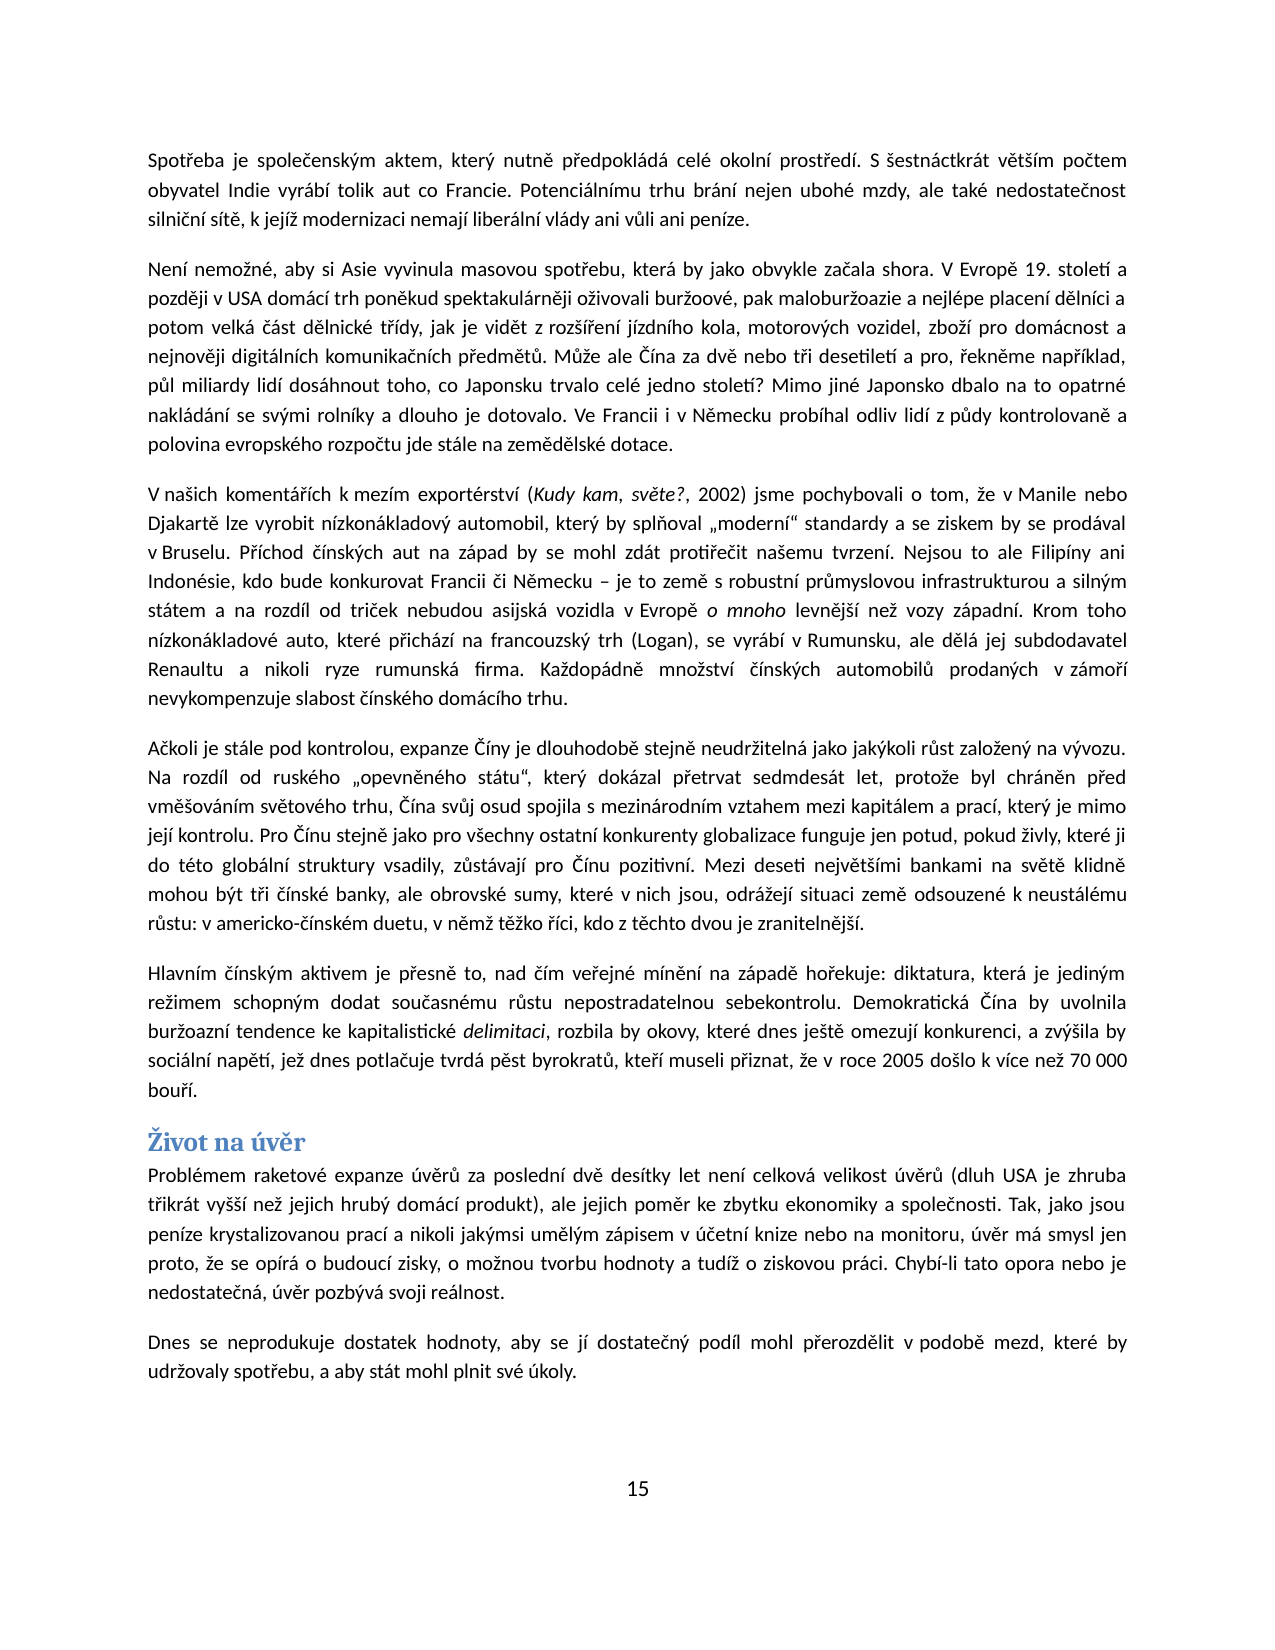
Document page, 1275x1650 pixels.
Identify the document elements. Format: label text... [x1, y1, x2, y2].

text V našich komentářích k mezím exportérství (Kudy kam, světe?, 2002) jsme pochybovali o tom, že v Manile nebo Djakartě lze vyrobit nízkonákladový automobil, který by splňoval „moderní“ standardy a se ziskem by se prodával v Bruselu. Příchod čínských aut na západ by se mohl zdát protiřečit našemu tvrzení. Nejsou to ale Filipíny ani Indonésie, kdo bude konkurovat Francii či Německu – je to země s robustní průmyslovou infrastrukturou a silným státem a na rozdíl od triček nebudou asijská vozidla v Evropě o mnoho levnější než vozy západní. Krom toho nízkonákladové auto, které přichází na francouzský trh (Logan), se vyrábí v Rumunsku, ale dělá jej subdodavatel Renaultu a nikoli ryze rumunská firma. Každopádně množství čínských automobilů prodaných v zámoří nevykompenzuje slabost čínského domácího trhu. [148, 481, 1127, 711]
text Není nemožné, aby si Asie vyvinula masovou spotřebu, která by jako obvykle začala shora. V Evropě 19. století a později v USA domácí trh poněkud spektakulárněji oživovali buržoové, pak maloburžoazie a nejlépe placení dělníci a potom velká část dělnické třídy, jak je vidět z rozšíření jízdního kola, motorových vozidel, zboží pro domácnost a nejnověji digitálních komunikačních předmětů. Může ale Čína za dvě nebo tři desetiletí a pro, řekněme například, půl miliardy lidí dosáhnout toho, co Japonsku trvalo celé jedno století? Mimo jiné Japonsko dbalo na to opatrné nakládání se svými rolníky a dlouho je dotovalo. Ve Francii i v Německu probíhal odliv lidí z půdy kontrolovaně a polovina evropského rozpočtu jde stále na zemědělské dotace. [148, 256, 1127, 456]
text Hlavním čínským aktivem je přesně to, nad čím veřejné mínění na západě hořekuje: diktatura, která je jediným režimem schopným dodat současnému růstu nepostradatelnou sebekontrolu. Demokratická Čína by uvolnila buržoazní tendence ke kapitalistické delimitaci, rozbila by okovy, které dnes ještě omezují konkurenci, a zvýšila by sociální napětí, jež dnes potlačuje tvrdá pěst byrokratů, kteří museli přiznat, že v roce 2005 došlo k více než 70 000 bouří. [148, 960, 1127, 1102]
text Ačkoli je stále pod kontrolou, expanze Číny je dlouhodobě stejně neudržitelná jako jakýkoli růst založený na vývozu. Na rozdíl od ruského „opevněného státu“, který dokázal přetrvat sedmdesát let, protože byl chráněn před vměšováním světového trhu, Čína svůj osud spojila s mezinárodním vztahem mezi kapitálem a prací, který je mimo její kontrolu. Pro Čínu stejně jako pro všechny ostatní konkurenty globalizace funguje jen potud, pokud živly, které ji do této globální struktury vsadily, zůstávají pro Čínu pozitivní. Mezi deseti největšími bankami na světě klidně mohou být tři čínské banky, ale obrovské sumy, které v nich jsou, odrážejí situaci země odsouzené k neustálému růstu: v americko-čínském duetu, v němž těžko říci, kdo z těchto dvou je zranitelnější. [148, 735, 1127, 936]
text Dnes se neprodukuje dostatek hodnoty, aby se jí dostatečný podíl mohl přerozdělit v podobě mezd, které by udržovaly spotřebu, a aby stát mohl plnit své úkoly. [148, 1329, 1127, 1384]
text Spotřeba je společenským aktem, který nutně předpokládá celé okolní prostředí. S šestnáctkrát větším počtem obyvatel Indie vyrábí tolik aut co Francie. Potenciálnímu trhu brání nejen ubohé mzdy, ale také nedostatečnost silniční sítě, k jejíž modernizaci nemají liberální vlády ani vůli ani peníze. [148, 148, 1127, 231]
text Problémem raketové expanze úvěrů za poslední dvě desítky let není celková velikost úvěrů (dluh USA je zhruba třikrát vyšší než jejich hrubý domácí produkt), ale jejich poměr ke zbytku ekonomiky a společnosti. Tak, jako jsou peníze krystalizovanou prací a nikoli jakýmsi umělým zápisem v účetní knize nebo na monitoru, úvěr má smysl jen proto, že se opírá o budoucí zisky, o možnou tvorbu hodnoty a tudíž o ziskovou práci. Chybí-li tato opora nebo je nedostatečná, úvěr pozbývá svoji reálnost. [148, 1162, 1127, 1304]
subtitle Život na úvěr [148, 1127, 1127, 1158]
